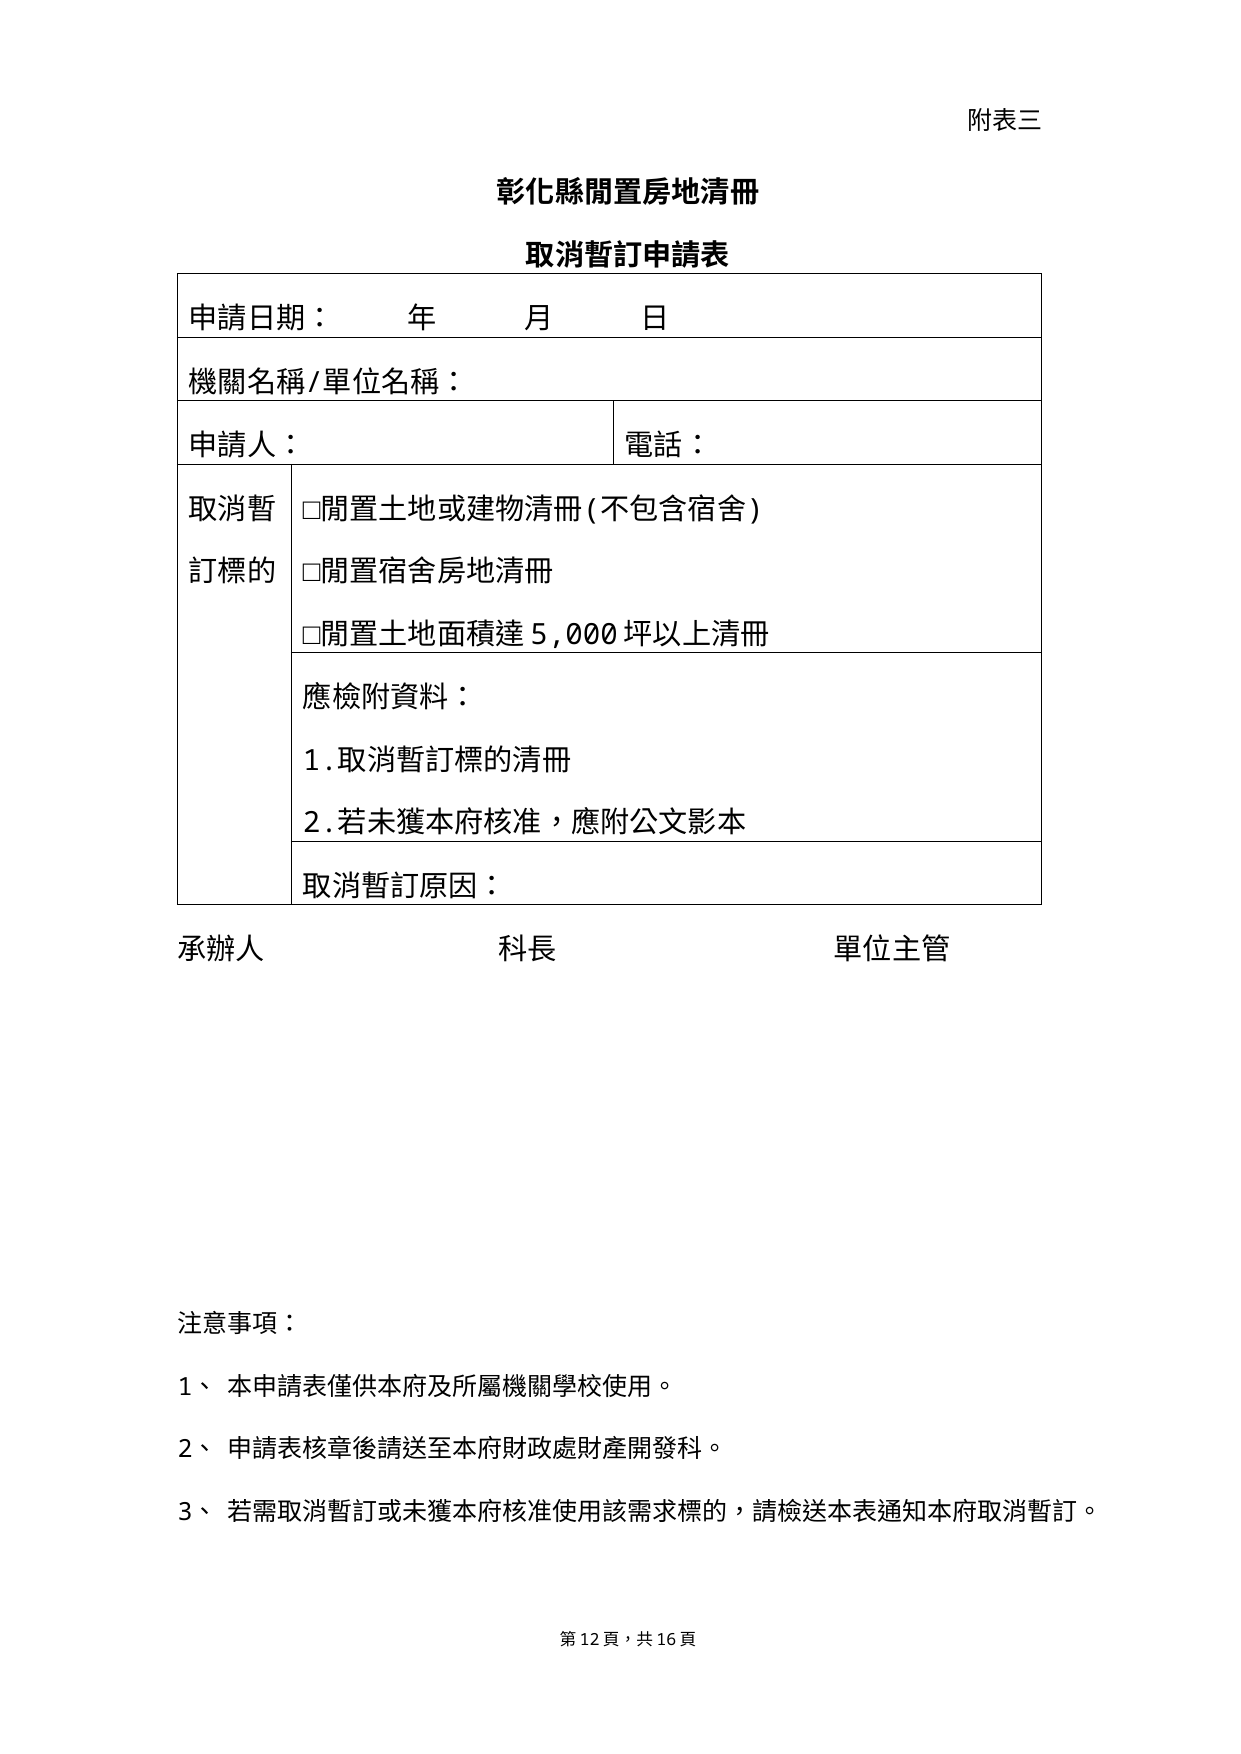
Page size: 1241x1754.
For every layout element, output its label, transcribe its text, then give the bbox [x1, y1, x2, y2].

text 附表三 [967, 101, 1063, 137]
text 彰化縣閒置房地清冊 [177, 93, 1078, 323]
text 注意事項： [177, 1280, 1078, 1343]
table_cell 電話： [614, 401, 1041, 464]
table_cell 取消暫訂原因： [292, 842, 1041, 904]
table_cell 取消暫訂標的 [178, 465, 291, 904]
text 承辦人 科長 單位主管 [177, 905, 1078, 968]
text 取消暫訂申請表 [177, 211, 952, 273]
table_cell 應檢附資料： 1.取消暫訂標的清冊 2.若未獲本府核准，應附公文影本 [292, 653, 1041, 841]
list 若需取消暫訂或未獲本府核准使用該需求標的，請檢送本表通知本府取消暫訂。 [177, 1468, 1078, 1530]
table_cell 申請人： [178, 401, 613, 464]
table_header 申請日期： 年 月 日 [178, 274, 1041, 337]
list 申請表核章後請送至本府財政處財產開發科。 [177, 1405, 1078, 1468]
table_cell 機關名稱/單位名稱： [178, 338, 1041, 400]
table_cell □閒置土地或建物清冊(不包含宿舍) □閒置宿舍房地清冊 □閒置土地面積達5,000坪以上清冊 [292, 465, 1041, 652]
list 本申請表僅供本府及所屬機關學校使用。 [177, 1343, 1078, 1405]
